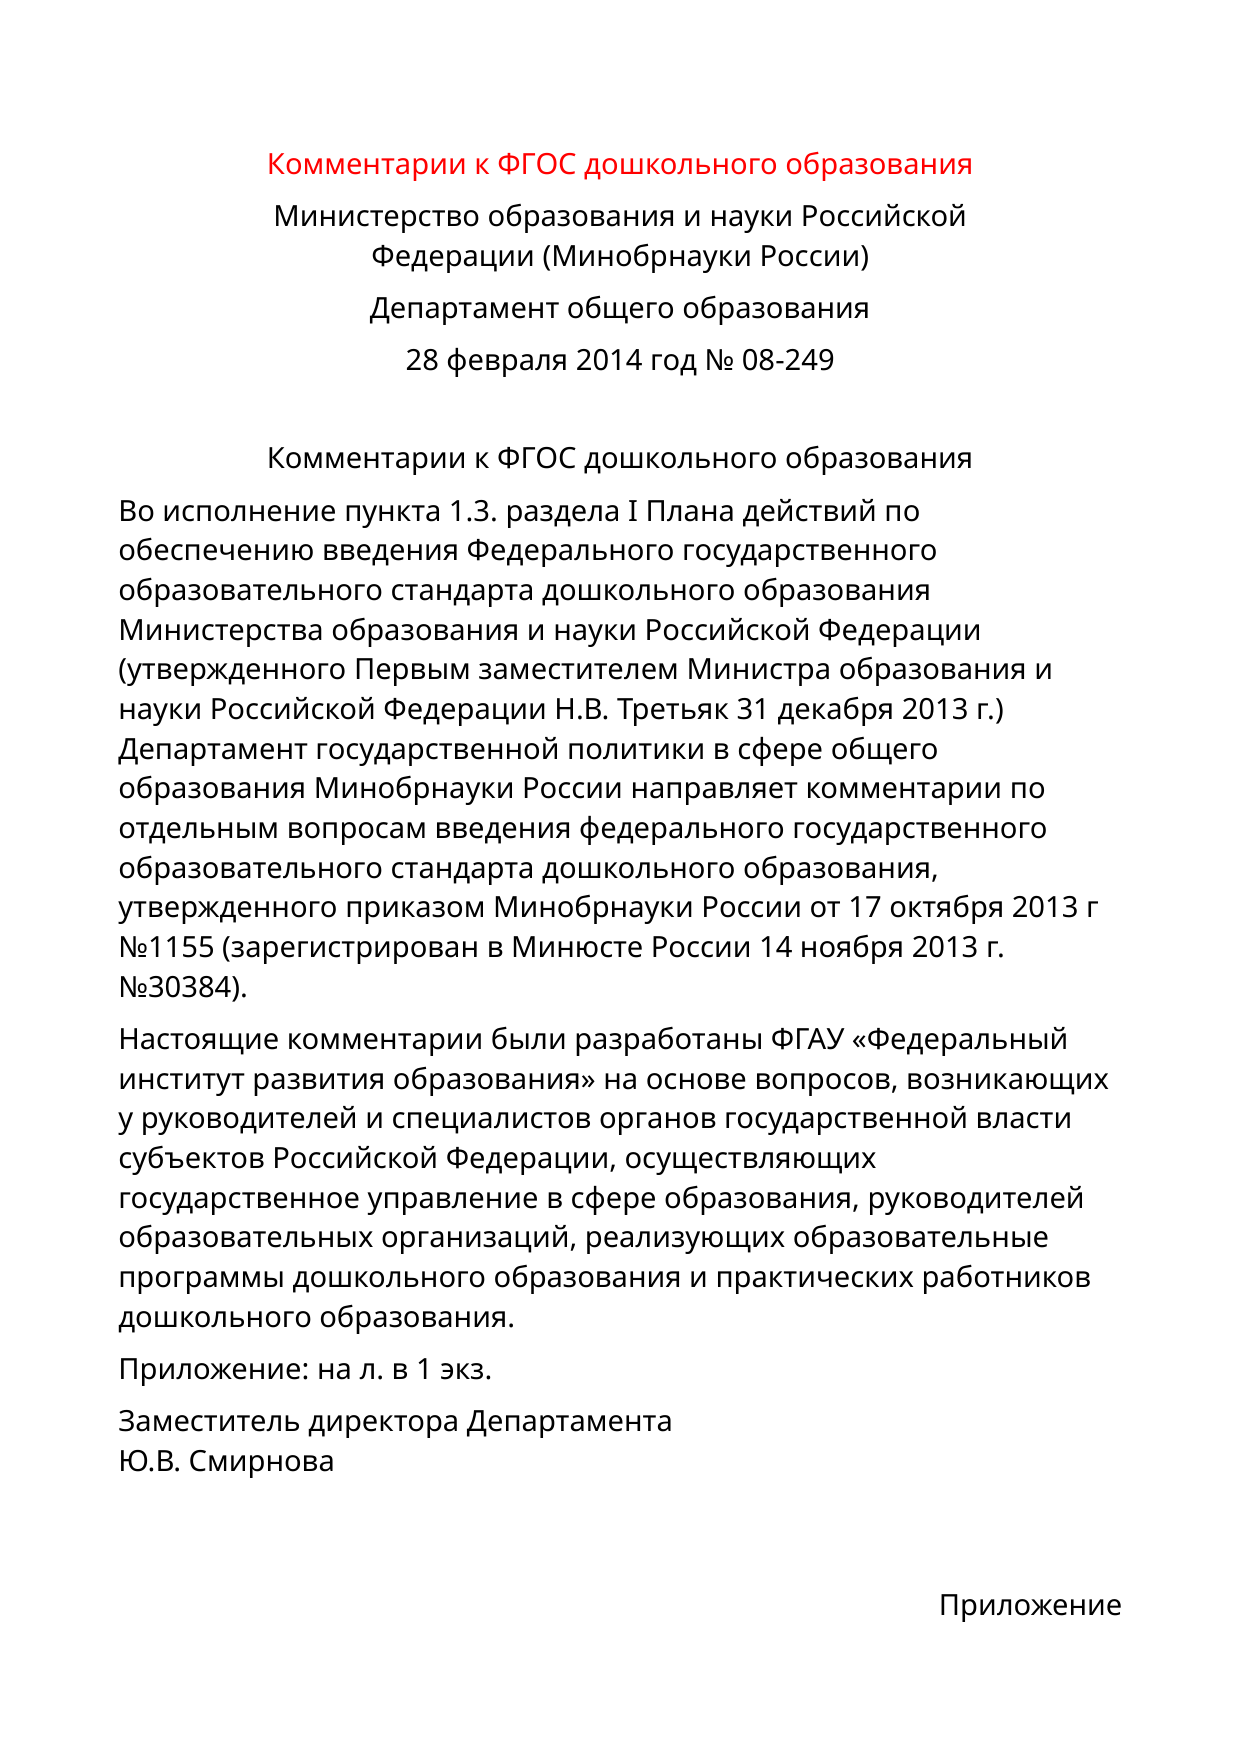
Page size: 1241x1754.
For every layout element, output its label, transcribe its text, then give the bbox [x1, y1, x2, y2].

text Во исполнение пункта 1.3. раздела I Плана действий по обеспечению введения Федерального государственного образовательного стандарта дошкольного образования Министерства образования и науки Российской Федерации (утвержденного Первым заместителем Министра образования и науки Российской Федерации Н.В. Третьяк 31 декабря 2013 г.) Департамент государственной политики в сфере общего образования Минобрнауки России направляет комментарии по отдельным вопросам введения федерального государственного образовательного стандарта дошкольного образования, утвержденного приказом Минобрнауки России от 17 октября 2013 г №1155 (зарегистрирован в Минюсте России 14 ноября 2013 г. №30384). [118, 490, 1122, 1006]
text Приложение: на л. в 1 экз. [118, 1348, 1122, 1388]
text 28 февраля 2014 год № 08-249 [118, 339, 1122, 379]
text Министерство образования и науки Российской Федерации (Минобрнауки России) [118, 195, 1122, 275]
text Заместитель директора Департамента Ю.В. Смирнова [118, 1400, 1122, 1480]
subtitle Комментарии к ФГОС дошкольного образования [118, 143, 1122, 183]
text Настоящие комментарии были разработаны ФГАУ «Федеральный институт развития образования» на основе вопросов, возникающих у руководителей и специалистов органов государственной власти субъектов Российской Федерации, осуществляющих государственное управление в сфере образования, руководителей образовательных организаций, реализующих образовательные программы дошкольного образования и практических работников дошкольного образования. [118, 1018, 1122, 1336]
text Комментарии к ФГОС дошкольного образования [118, 438, 1122, 477]
text Департамент общего образования [118, 287, 1122, 327]
text Приложение [118, 1584, 1122, 1624]
